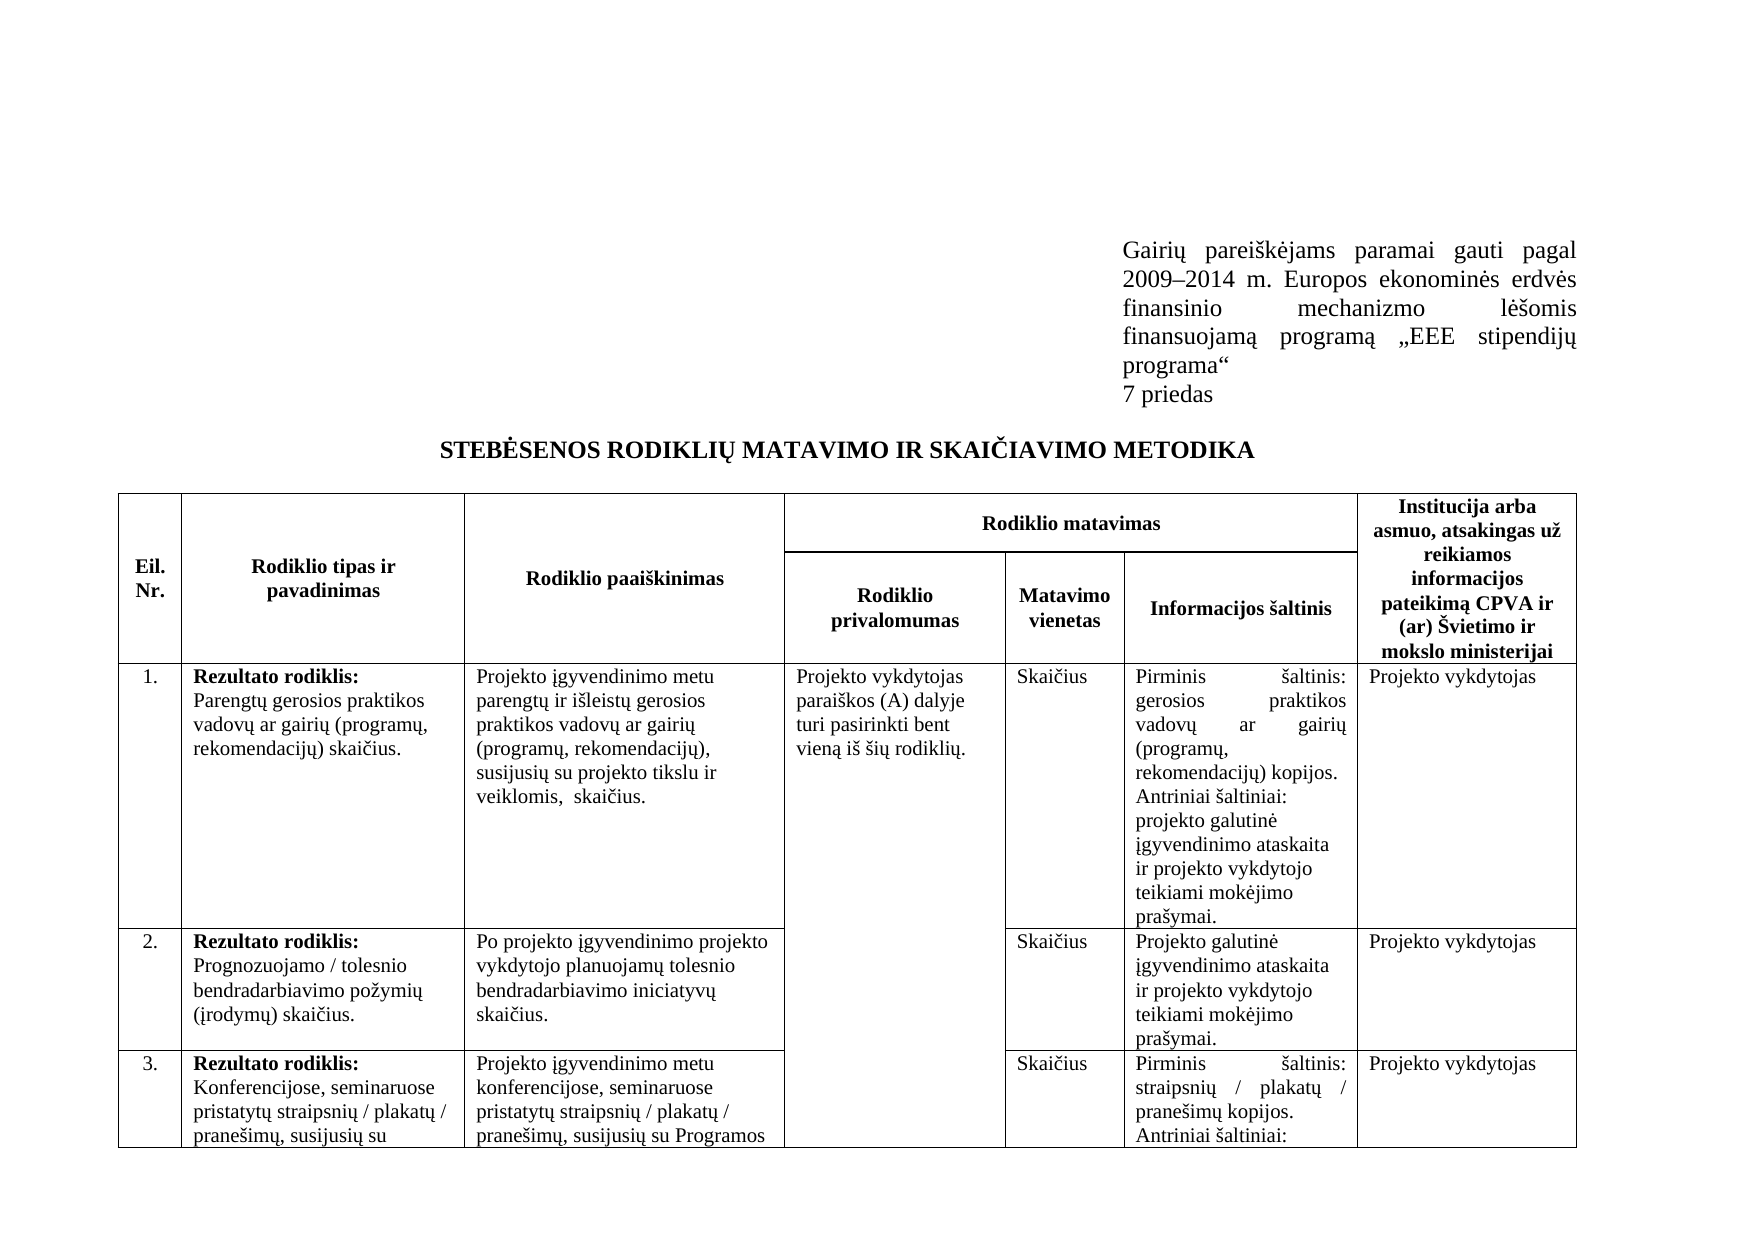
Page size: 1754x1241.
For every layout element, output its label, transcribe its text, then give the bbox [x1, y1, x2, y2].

text STEBĖSENOS RODIKLIŲ MATAVIMO IR SKAIČIAVIMO METODIKA [118, 436, 1577, 464]
table_cell Rodiklio privalomumas [785, 553, 1005, 663]
table_header Rodiklio paaiškinimas [465, 494, 784, 663]
table_cell Matavimo vienetas [1006, 553, 1124, 663]
table_cell Projekto galutinė įgyvendinimo ataskaita ir projekto vykdytojo teikiami mokėjimo prašymai. [1125, 929, 1357, 1050]
table_cell 3. [119, 1051, 181, 1147]
table_cell Po projekto įgyvendinimo projekto vykdytojo planuojamų tolesnio bendradarbiavimo iniciatyvų skaičius. [465, 929, 784, 1050]
table_cell Skaičius [1006, 1051, 1124, 1147]
table_cell Rezultato rodiklis: Prognozuojamo / tolesnio bendradarbiavimo požymių (įrodymų) skaičius. [182, 929, 464, 1050]
table_cell Skaičius [1006, 929, 1124, 1050]
table_cell Pirminis šaltinis: gerosios praktikos vadovų ar gairių (programų, rekomendacijų) kopijos. Antriniai šaltiniai: projekto galutinė įgyvendinimo ataskaita ir projekto vykdytojo teikiami mokėjimo prašymai. [1125, 664, 1357, 928]
table_cell Informacijos šaltinis [1125, 553, 1357, 663]
table_cell Projekto vykdytojas [1358, 664, 1576, 928]
text Gairių pareiškėjams paramai gauti pagal 2009–2014 m. Europos ekonominės erdvės finansinio mechanizmo lėšomis finansuojamą programą „EEE stipendijų programa“ [1122, 235, 1577, 379]
table_header Eil. Nr. [119, 494, 181, 663]
table_cell Rezultato rodiklis: Konferencijose, seminaruose pristatytų straipsnių / plakatų / pranešimų, susijusių su [182, 1051, 464, 1147]
table_header Rodiklio matavimas [785, 494, 1357, 551]
table_cell Rezultato rodiklis: Parengtų gerosios praktikos vadovų ar gairių (programų, rekomendacijų) skaičius. [182, 664, 464, 928]
table_cell 2. [119, 929, 181, 1050]
table_header Rodiklio tipas ir pavadinimas [182, 494, 464, 663]
text 7 priedas [1122, 379, 1577, 408]
table_cell Projekto vykdytojas [1358, 929, 1576, 1050]
table_cell Pirminis šaltinis: straipsnių / plakatų / pranešimų kopijos. Antriniai šaltiniai: [1125, 1051, 1357, 1147]
table_cell Projekto įgyvendinimo metu parengtų ir išleistų gerosios praktikos vadovų ar gairių (programų, rekomendacijų), susijusių su projekto tikslu ir veiklomis, skaičius. [465, 664, 784, 928]
table_cell Skaičius [1006, 664, 1124, 928]
table_header Institucija arba asmuo, atsakingas už reikiamos informacijos pateikimą CPVA ir (ar) Švietimo ir mokslo ministerijai [1358, 494, 1576, 663]
table_cell 1. [119, 664, 181, 928]
table_cell Projekto įgyvendinimo metu konferencijose, seminaruose pristatytų straipsnių / plakatų / pranešimų, susijusių su Programos [465, 1051, 784, 1147]
table_cell Projekto vykdytojas paraiškos (A) dalyje turi pasirinkti bent vieną iš šių rodiklių. [785, 664, 1005, 1147]
table_cell Projekto vykdytojas [1358, 1051, 1576, 1147]
